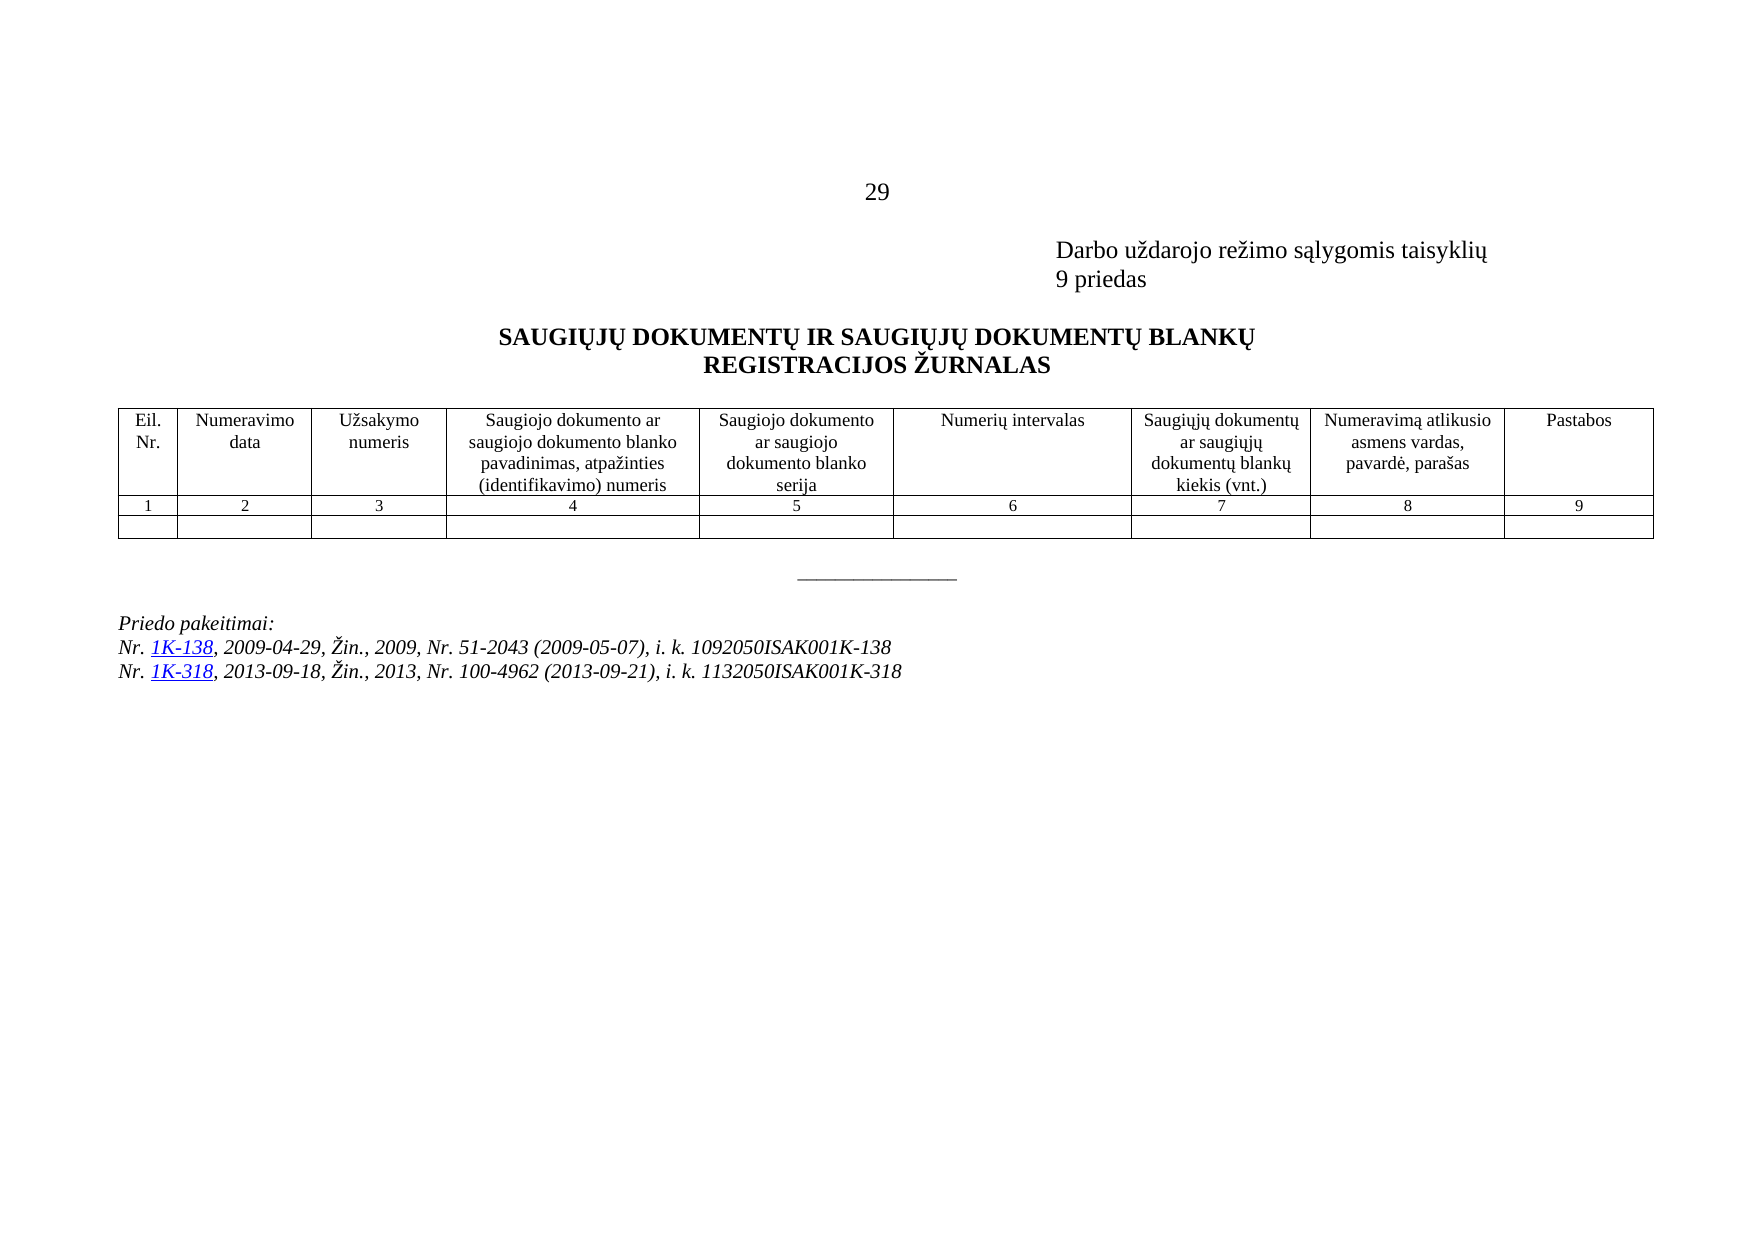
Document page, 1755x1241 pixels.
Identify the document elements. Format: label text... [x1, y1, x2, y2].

table_header Saugiojo dokumento ar saugiojo dokumento blanko serija [700, 409, 893, 495]
table_cell 1 [119, 496, 177, 515]
table_header Užsakymo numeris [312, 409, 446, 495]
table_cell [894, 516, 1131, 538]
text Priedo pakeitimai: [118, 611, 1636, 635]
table_cell [312, 516, 446, 538]
table_header Numeravimą atlikusio asmens vardas, pavardė, parašas [1311, 409, 1504, 495]
table_cell 7 [1132, 496, 1310, 515]
table_cell 4 [447, 496, 699, 515]
text 9 priedas [1056, 264, 1636, 293]
text Darbo uždarojo režimo sąlygomis taisyklių [1056, 235, 1636, 264]
table_cell [1311, 516, 1504, 538]
table_cell 6 [894, 496, 1131, 515]
table_cell 9 [1505, 496, 1653, 515]
table_header Pastabos [1505, 409, 1653, 495]
table_header Saugiųjų dokumentų ar saugiųjų dokumentų blankų kiekis (vnt.) [1132, 409, 1310, 495]
text REGISTRACIJOS ŽURNALAS [118, 350, 1636, 379]
table_cell [1132, 516, 1310, 538]
table_header Numeravimo data [178, 409, 311, 495]
text _________________ [118, 561, 1636, 582]
table_header Numerių intervalas [894, 409, 1131, 495]
table_cell [178, 516, 311, 538]
table_cell [1505, 516, 1653, 538]
text Nr. 1K-318, 2013-09-18, Žin., 2013, Nr. 100-4962 (2013-09-21), i. k. 1132050ISAK001K-318 [118, 659, 1636, 683]
text SAUGIŲJŲ DOKUMENTŲ IR SAUGIŲJŲ DOKUMENTŲ BLANKŲ [118, 322, 1636, 350]
table_cell 2 [178, 496, 311, 515]
table_cell 3 [312, 496, 446, 515]
text Nr. 1K-138, 2009-04-29, Žin., 2009, Nr. 51-2043 (2009-05-07), i. k. 1092050ISAK001K-138 [118, 635, 1636, 659]
table_header Eil. Nr. [119, 409, 177, 495]
table_cell [119, 516, 177, 538]
table_cell 5 [700, 496, 893, 515]
table_cell 8 [1311, 496, 1504, 515]
table_header Saugiojo dokumento ar saugiojo dokumento blanko pavadinimas, atpažinties (identifikavimo) numeris [447, 409, 699, 495]
table_cell [447, 516, 699, 538]
table_cell [700, 516, 893, 538]
